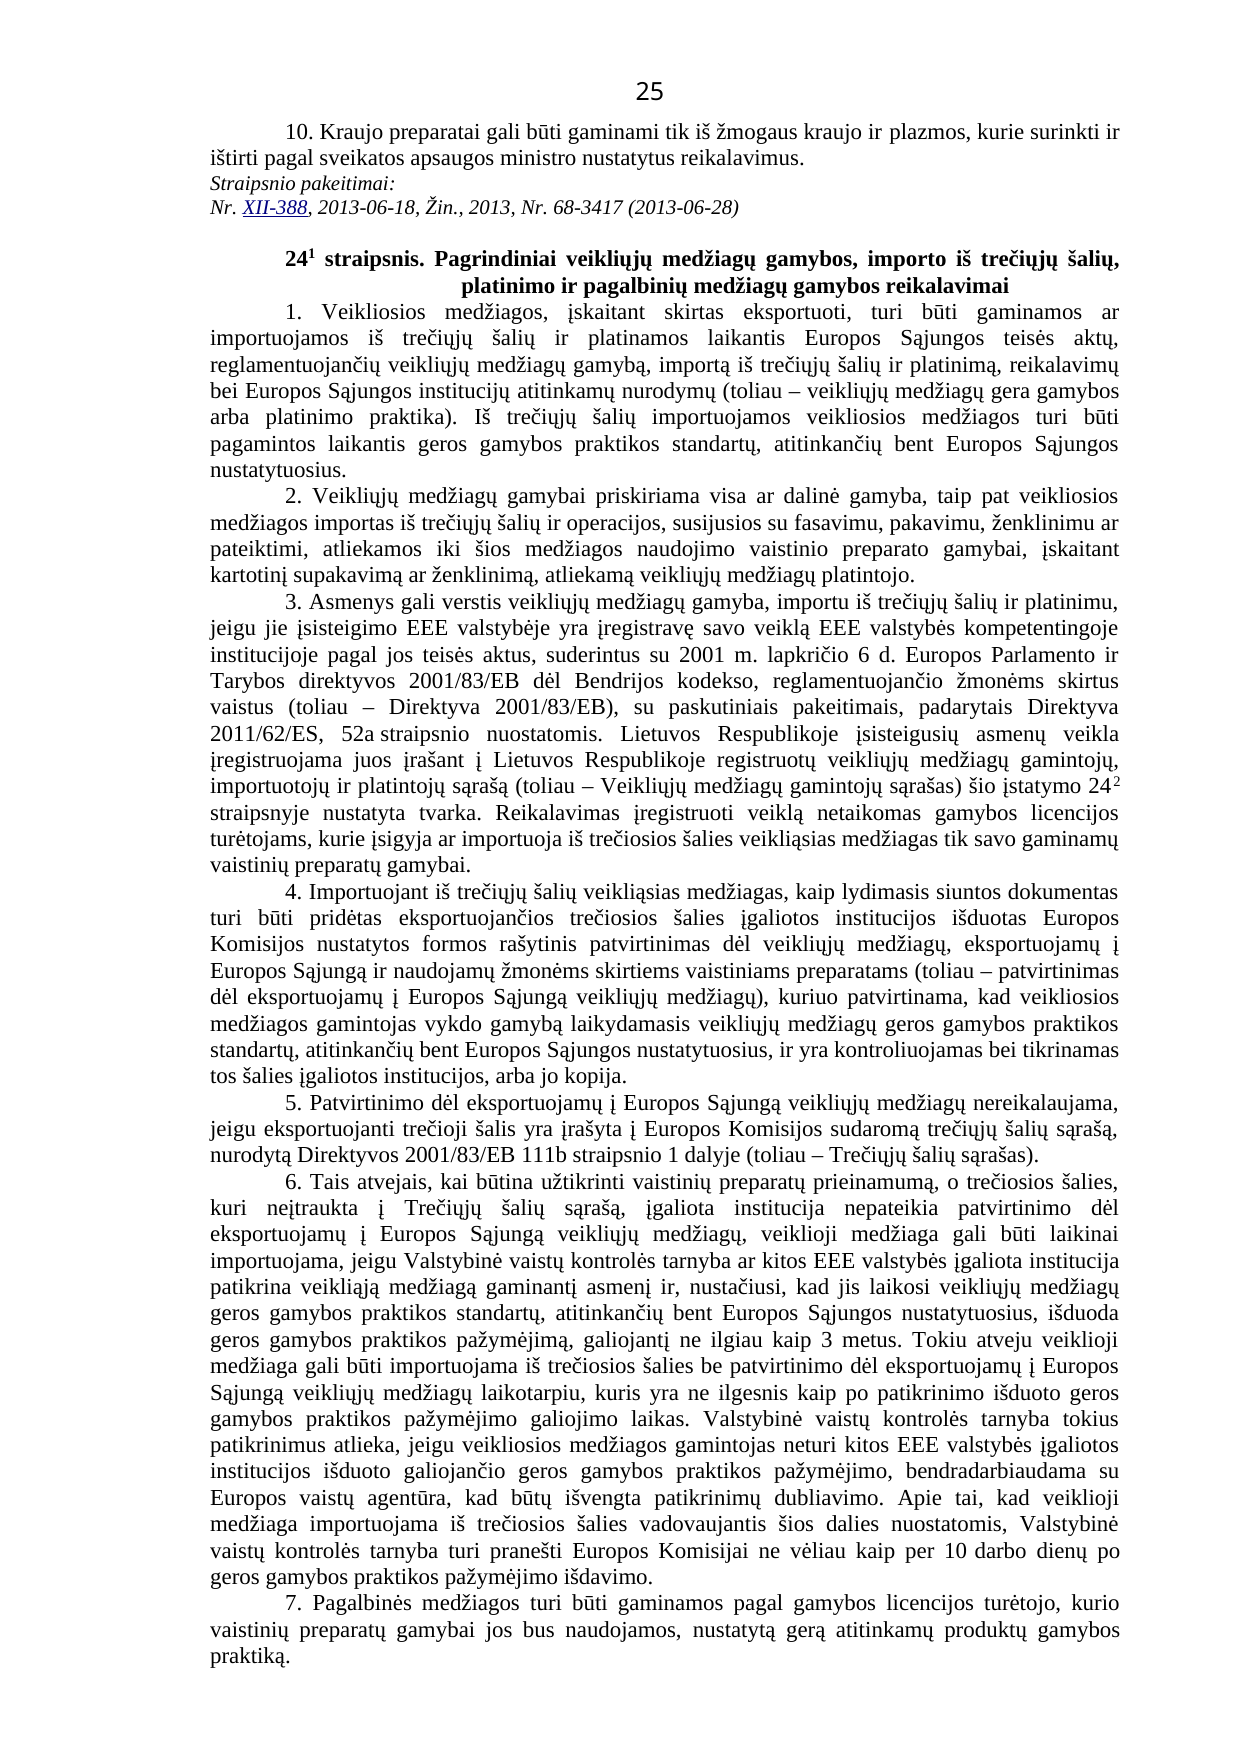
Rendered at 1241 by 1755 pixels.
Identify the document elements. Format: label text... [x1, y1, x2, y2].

text 2. Veikliųjų medžiagų gamybai priskiriama visa ar dalinė gamyba, taip pat veikliosios medžiagos importas iš trečiųjų šalių ir operacijos, susijusios su fasavimu, pakavimu, ženklinimu ar pateiktimi, atliekamos iki šios medžiagos naudojimo vaistinio preparato gamybai, įskaitant kartotinį supakavimą ar ženklinimą, atliekamą veikliųjų medžiagų platintojo. [210, 482, 1120, 588]
text 7. Pagalbinės medžiagos turi būti gaminamos pagal gamybos licencijos turėtojo, kurio vaistinių preparatų gamybai jos bus naudojamos, nustatytą gerą atitinkamų produktų gamybos praktiką. [210, 1589, 1120, 1668]
text 10. Kraujo preparatai gali būti gaminami tik iš žmogaus kraujo ir plazmos, kurie surinkti ir ištirti pagal sveikatos apsaugos ministro nustatytus reikalavimus. [210, 118, 1120, 171]
text 1. Veikliosios medžiagos, įskaitant skirtas eksportuoti, turi būti gaminamos ar importuojamos iš trečiųjų šalių ir platinamos laikantis Europos Sąjungos teisės aktų, reglamentuojančių veikliųjų medžiagų gamybą, importą iš trečiųjų šalių ir platinimą, reikalavimų bei Europos Sąjungos institucijų atitinkamų nurodymų (toliau – veikliųjų medžiagų gera gamybos arba platinimo praktika). Iš trečiųjų šalių importuojamos veikliosios medžiagos turi būti pagamintos laikantis geros gamybos praktikos standartų, atitinkančių bent Europos Sąjungos nustatytuosius. [210, 298, 1120, 482]
text 3. Asmenys gali verstis veikliųjų medžiagų gamyba, importu iš trečiųjų šalių ir platinimu, jeigu jie įsisteigimo EEE valstybėje yra įregistravę savo veiklą EEE valstybės kompetentingoje institucijoje pagal jos teisės aktus, suderintus su 2001 m. lapkričio 6 d. Europos Parlamento ir Tarybos direktyvos 2001/83/EB dėl Bendrijos kodekso, reglamentuojančio žmonėms skirtus vaistus (toliau – Direktyva 2001/83/EB), su paskutiniais pakeitimais, padarytais Direktyva 2011/62/ES, 52a straipsnio nuostatomis. Lietuvos Respublikoje įsisteigusių asmenų veikla įregistruojama juos įrašant į Lietuvos Respublikoje registruotų veikliųjų medžiagų gamintojų, importuotojų ir platintojų sąrašą (toliau – Veikliųjų medžiagų gamintojų sąrašas) šio įstatymo 242 straipsnyje nustatyta tvarka. Reikalavimas įregistruoti veiklą netaikomas gamybos licencijos turėtojams, kurie įsigyja ar importuoja iš trečiosios šalies veikliąsias medžiagas tik savo gaminamų vaistinių preparatų gamybai. [210, 588, 1120, 878]
text 6. Tais atvejais, kai būtina užtikrinti vaistinių preparatų prieinamumą, o trečiosios šalies, kuri neįtraukta į Trečiųjų šalių sąrašą, įgaliota institucija nepateikia patvirtinimo dėl eksportuojamų į Europos Sąjungą veikliųjų medžiagų, veiklioji medžiaga gali būti laikinai importuojama, jeigu Valstybinė vaistų kontrolės tarnyba ar kitos EEE valstybės įgaliota institucija patikrina veikliąją medžiagą gaminantį asmenį ir, nustačiusi, kad jis laikosi veikliųjų medžiagų geros gamybos praktikos standartų, atitinkančių bent Europos Sąjungos nustatytuosius, išduoda geros gamybos praktikos pažymėjimą, galiojantį ne ilgiau kaip 3 metus. Tokiu atveju veiklioji medžiaga gali būti importuojama iš trečiosios šalies be patvirtinimo dėl eksportuojamų į Europos Sąjungą veikliųjų medžiagų laikotarpiu, kuris yra ne ilgesnis kaip po patikrinimo išduoto geros gamybos praktikos pažymėjimo galiojimo laikas. Valstybinė vaistų kontrolės tarnyba tokius patikrinimus atlieka, jeigu veikliosios medžiagos gamintojas neturi kitos EEE valstybės įgaliotos institucijos išduoto galiojančio geros gamybos praktikos pažymėjimo, bendradarbiaudama su Europos vaistų agentūra, kad būtų išvengta patikrinimų dubliavimo. Apie tai, kad veiklioji medžiaga importuojama iš trečiosios šalies vadovaujantis šios dalies nuostatomis, Valstybinė vaistų kontrolės tarnyba turi pranešti Europos Komisijai ne vėliau kaip per 10 darbo dienų po geros gamybos praktikos pažymėjimo išdavimo. [210, 1168, 1120, 1589]
text 241 straipsnis. Pagrindiniai veikliųjų medžiagų gamybos, importo iš trečiųjų šalių, platinimo ir pagalbinių medžiagų gamybos reikalavimai [285, 245, 1120, 298]
text Straipsnio pakeitimai: [210, 171, 1120, 195]
text 5. Patvirtinimo dėl eksportuojamų į Europos Sąjungą veikliųjų medžiagų nereikalaujama, jeigu eksportuojanti trečioji šalis yra įrašyta į Europos Komisijos sudaromą trečiųjų šalių sąrašą, nurodytą Direktyvos 2001/83/EB 111b straipsnio 1 dalyje (toliau – Trečiųjų šalių sąrašas). [210, 1089, 1120, 1168]
text Nr. XII-388, 2013-06-18, Žin., 2013, Nr. 68-3417 (2013-06-28) [210, 195, 1120, 219]
text 4. Importuojant iš trečiųjų šalių veikliąsias medžiagas, kaip lydimasis siuntos dokumentas turi būti pridėtas eksportuojančios trečiosios šalies įgaliotos institucijos išduotas Europos Komisijos nustatytos formos rašytinis patvirtinimas dėl veikliųjų medžiagų, eksportuojamų į Europos Sąjungą ir naudojamų žmonėms skirtiems vaistiniams preparatams (toliau – patvirtinimas dėl eksportuojamų į Europos Sąjungą veikliųjų medžiagų), kuriuo patvirtinama, kad veikliosios medžiagos gamintojas vykdo gamybą laikydamasis veikliųjų medžiagų geros gamybos praktikos standartų, atitinkančių bent Europos Sąjungos nustatytuosius, ir yra kontroliuojamas bei tikrinamas tos šalies įgaliotos institucijos, arba jo kopija. [210, 878, 1120, 1089]
